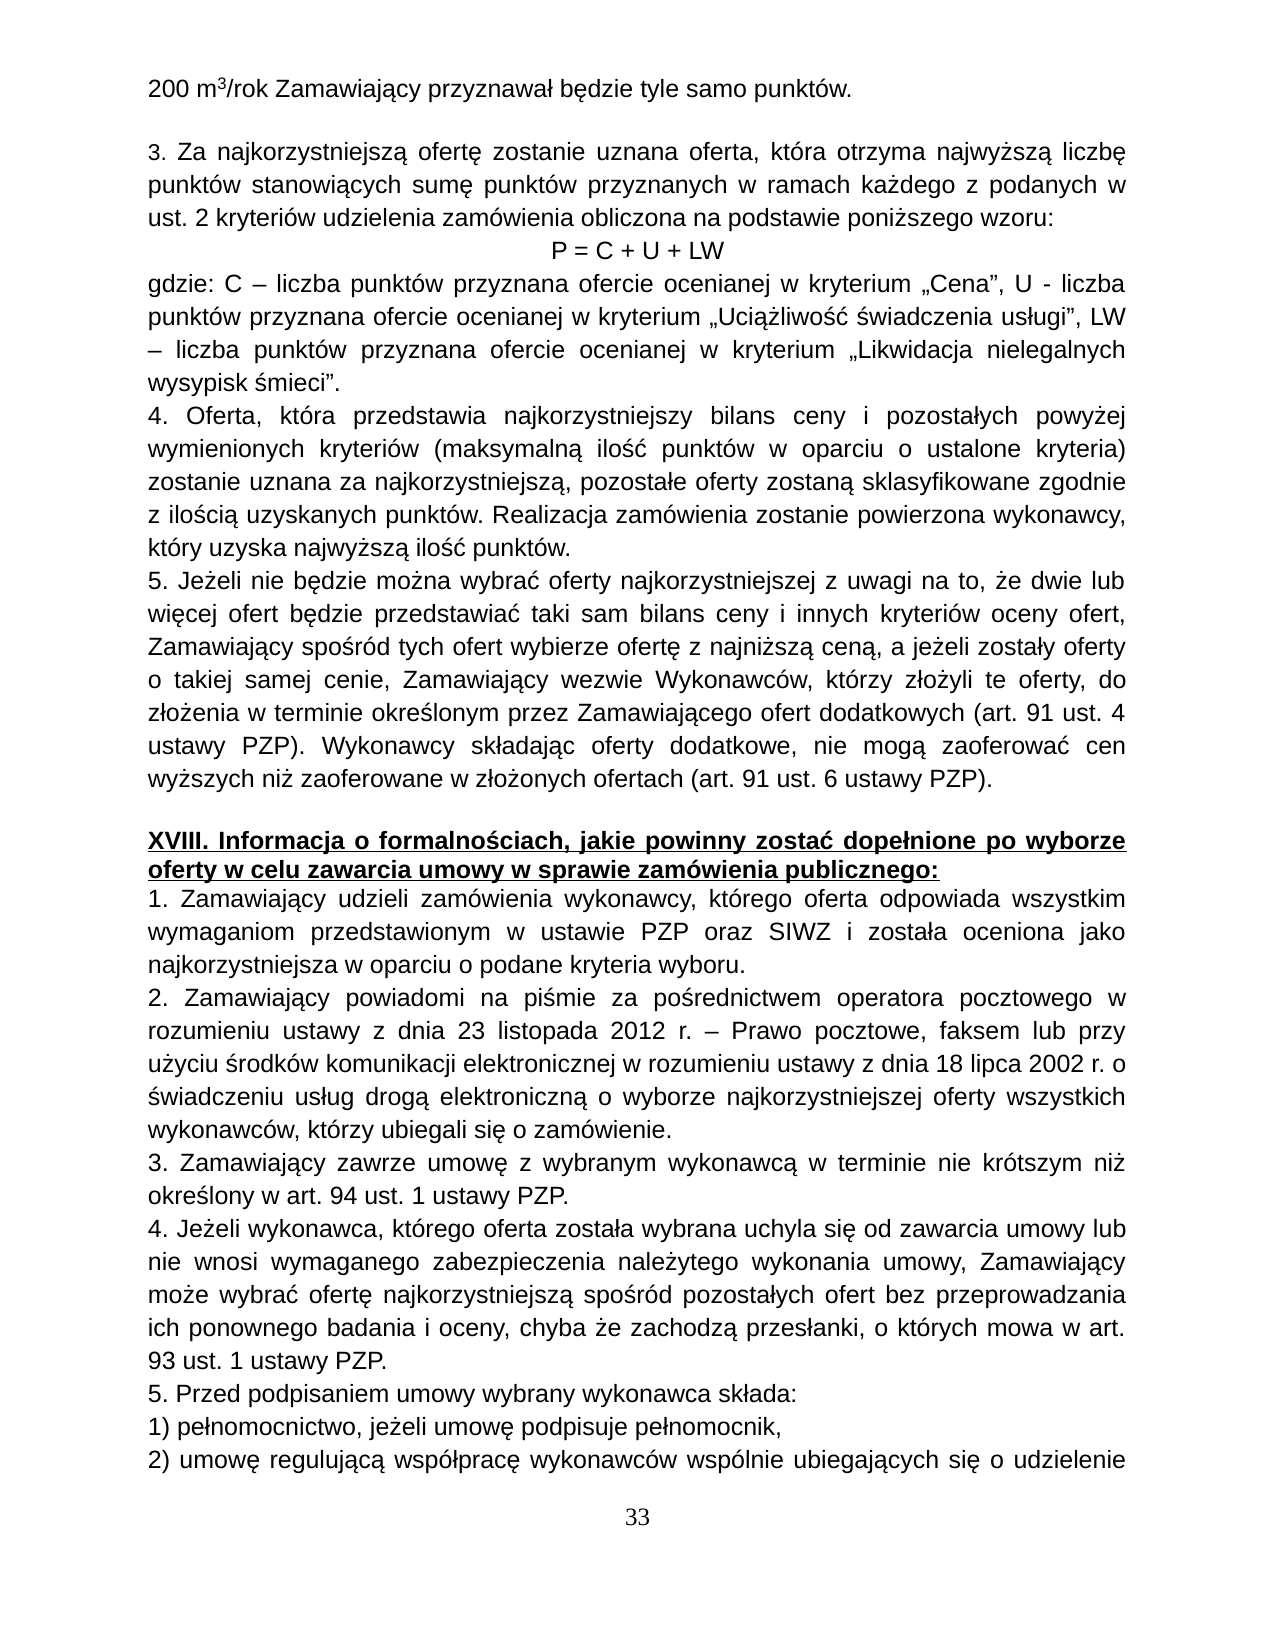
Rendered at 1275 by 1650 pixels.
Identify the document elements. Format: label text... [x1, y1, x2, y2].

text 2. Zamawiający powiadomi na piśmie za pośrednictwem operatora pocztowego w rozumieniu ustawy z dnia 23 listopada 2012 r. – Prawo pocztowe, faksem lub przy użyciu środków komunikacji elektronicznej w rozumieniu ustawy z dnia 18 lipca 2002 r. o świadczeniu usług drogą elektroniczną o wyborze najkorzystniejszej oferty wszystkich wykonawców, którzy ubiegali się o zamówienie. [148, 983, 1127, 1143]
text XVIII. Informacja o formalnościach, jakie powinny zostać dopełnione po wyborze [148, 826, 1127, 851]
text oferty w celu zawarcia umowy w sprawie zamówienia publicznego: [148, 852, 1127, 884]
text 1. Zamawiający udzieli zamówienia wykonawcy, którego oferta odpowiada wszystkim wymaganiom przedstawionym w ustawie PZP oraz SIWZ i została oceniona jako najkorzystniejsza w oparciu o podane kryteria wyboru. [148, 884, 1127, 978]
text 5. Jeżeli nie będzie można wybrać oferty najkorzystniejszej z uwagi na to, że dwie lub więcej ofert będzie przedstawiać taki sam bilans ceny i innych kryteriów oceny ofert, Zamawiający spośród tych ofert wybierze ofertę z najniższą ceną, a jeżeli zostały oferty o takiej samej cenie, Zamawiający wezwie Wykonawców, którzy złożyli te oferty, do złożenia w terminie określonym przez Zamawiającego ofert dodatkowych (art. 91 ust. 4 ustawy PZP). Wykonawcy składając oferty dodatkowe, nie mogą zaoferować cen wyższych niż zaoferowane w złożonych ofertach (art. 91 ust. 6 ustawy PZP). [148, 566, 1127, 793]
text 4. Oferta, która przedstawia najkorzystniejszy bilans ceny i pozostałych powyżej wymienionych kryteriów (maksymalną ilość punktów w oparciu o ustalone kryteria) zostanie uznana za najkorzystniejszą, pozostałe oferty zostaną sklasyfikowane zgodnie z ilością uzyskanych punktów. Realizacja zamówienia zostanie powierzona wykonawcy, który uzyska najwyższą ilość punktów. [148, 401, 1127, 562]
text 200 m3/rok Zamawiający przyznawał będzie tyle samo punktów. [148, 74, 1127, 102]
text 2) umowę regulującą współpracę wykonawców wspólnie ubiegających się o udzielenie [148, 1445, 1127, 1474]
text 3. Za najkorzystniejszą ofertę zostanie uznana oferta, która otrzyma najwyższą liczbę punktów stanowiących sumę punktów przyznanych w ramach każdego z podanych w ust. 2 kryteriów udzielenia zamówienia obliczona na podstawie poniższego wzoru: [148, 137, 1127, 232]
text 3. Zamawiający zawrze umowę z wybranym wykonawcą w terminie nie krótszym niż określony w art. 94 ust. 1 ustawy PZP. [148, 1148, 1127, 1209]
text gdzie: C – liczba punktów przyznana ofercie ocenianej w kryterium „Cena”, U - liczba punktów przyznana ofercie ocenianej w kryterium „Uciążliwość świadczenia usługi”, LW – liczba punktów przyznana ofercie ocenianej w kryterium „Likwidacja nielegalnych wysypisk śmieci”. [148, 269, 1127, 397]
text 1) pełnomocnictwo, jeżeli umowę podpisuje pełnomocnik, [148, 1412, 1127, 1441]
text P = C + U + LW [148, 236, 1127, 265]
text 5. Przed podpisaniem umowy wybrany wykonawca składa: [148, 1379, 1127, 1408]
text 4. Jeżeli wykonawca, którego oferta została wybrana uchyla się od zawarcia umowy lub nie wnosi wymaganego zabezpieczenia należytego wykonania umowy, Zamawiający może wybrać ofertę najkorzystniejszą spośród pozostałych ofert bez przeprowadzania ich ponownego badania i oceny, chyba że zachodzą przesłanki, o których mowa w art. 93 ust. 1 ustawy PZP. [148, 1214, 1127, 1375]
